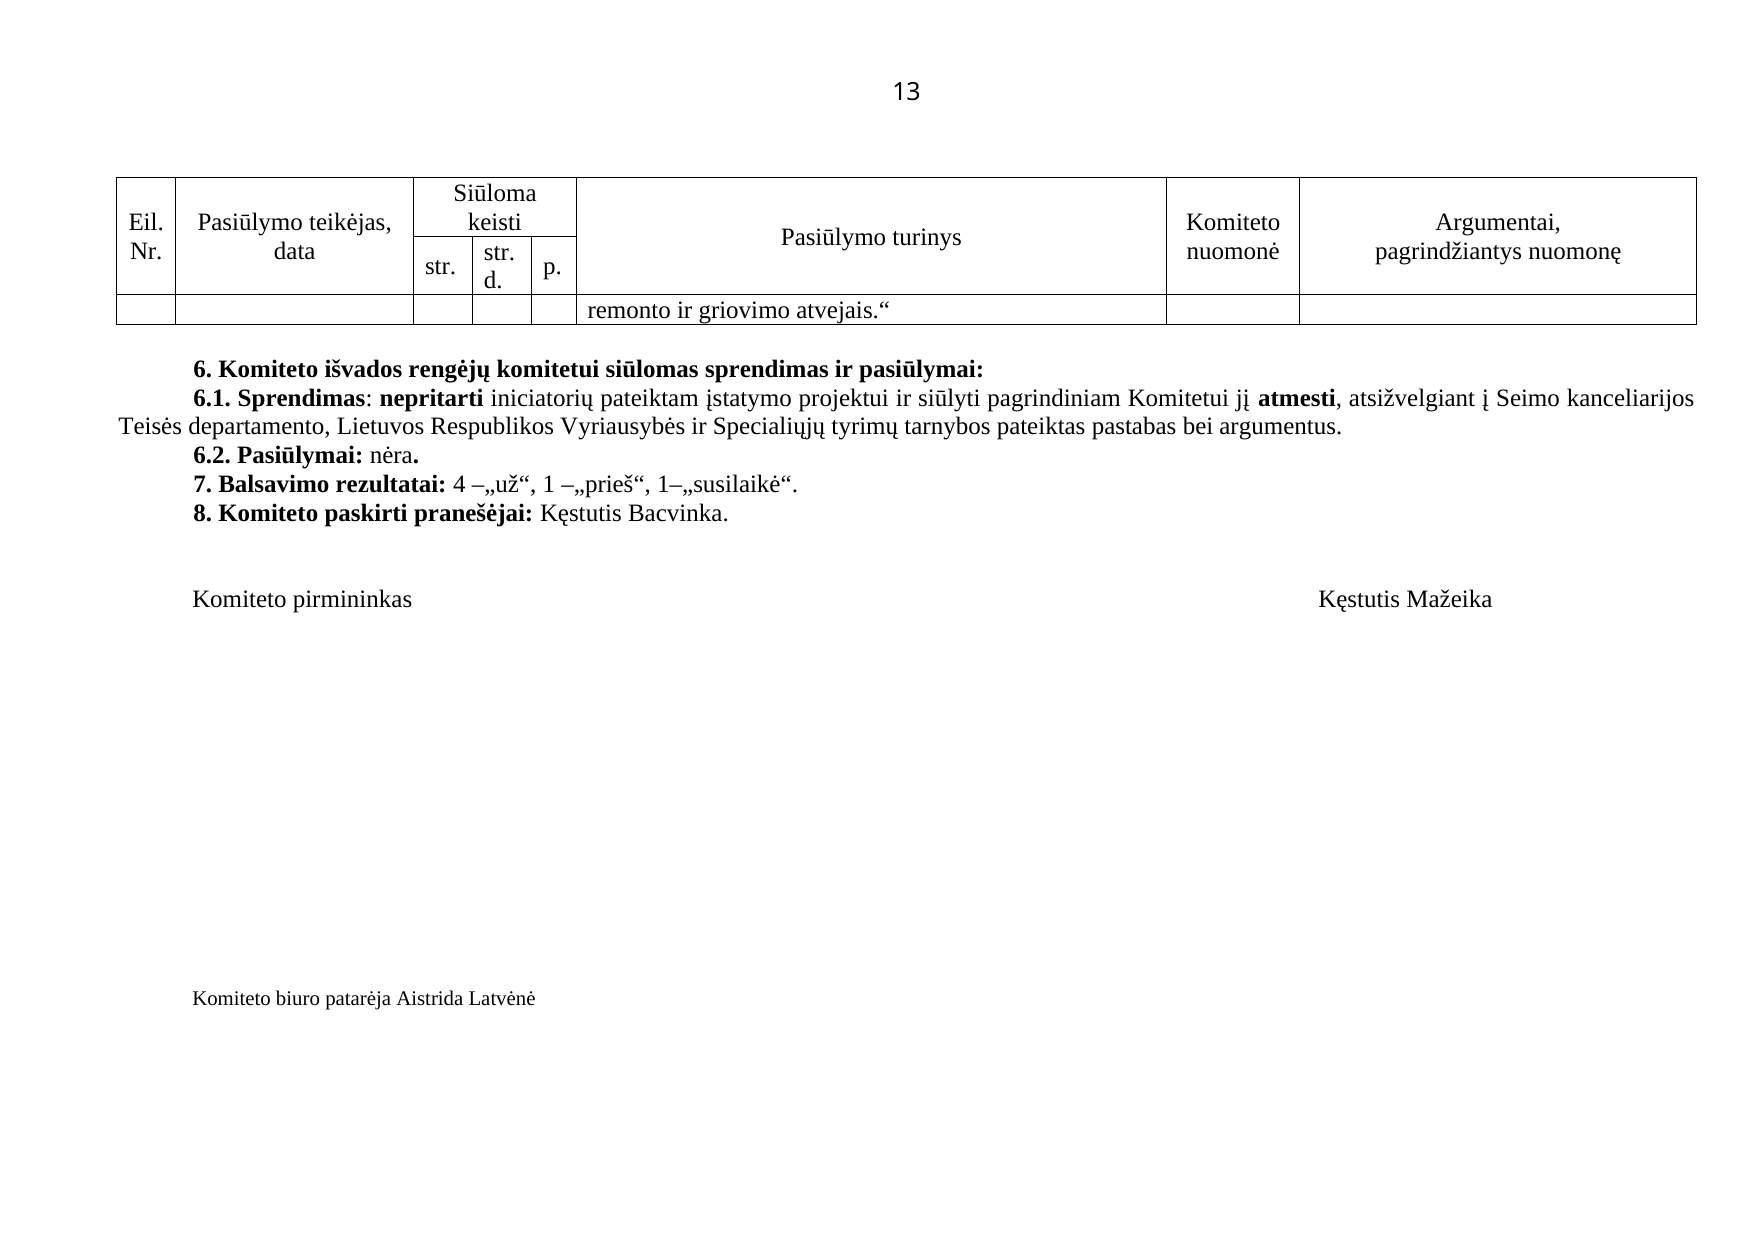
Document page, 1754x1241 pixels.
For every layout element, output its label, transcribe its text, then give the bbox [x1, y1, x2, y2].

table_header Komiteto nuomonė [1167, 178, 1299, 294]
table_header Pasiūlymo teikėjas, data [176, 178, 413, 294]
text Komiteto biuro patarėja Aistrida Latvėnė [118, 986, 1695, 1010]
table_header Siūloma keisti [414, 178, 576, 236]
table_header Argumentai, pagrindžiantys nuomonę [1300, 178, 1696, 294]
table_cell [473, 295, 531, 324]
text Komiteto pirmininkas Kęstutis Mažeika [118, 584, 1695, 613]
table_cell [1167, 295, 1299, 324]
table_cell str. [414, 237, 472, 294]
table_cell [1300, 295, 1696, 324]
table_cell [414, 295, 472, 324]
table_cell remonto ir griovimo atvejais.“ [577, 295, 1166, 324]
text 8. Komiteto paskirti pranešėjai: Kęstutis Bacvinka. [118, 498, 1695, 526]
table_header Pasiūlymo turinys [577, 178, 1166, 294]
table_header Eil. Nr. [117, 178, 175, 294]
table_cell [117, 295, 175, 324]
text 6.2. Pasiūlymai: nėra. [118, 440, 1695, 469]
text 6.1. Sprendimas: nepritarti iniciatorių pateiktam įstatymo projektui ir siūlyti pagrindiniam Komitetui jį atmesti, atsižvelgiant į Seimo kanceliarijos Teisės departamento, Lietuvos Respublikos Vyriausybės ir Specialiųjų tyrimų tarnybos pateiktas pastabas bei argumentus. [118, 383, 1695, 440]
table_cell [532, 295, 576, 324]
text 6. Komiteto išvados rengėjų komitetui siūlomas sprendimas ir pasiūlymai: [118, 354, 1695, 383]
text 7. Balsavimo rezultatai: 4 –„už“, 1 –„prieš“, 1–„susilaikė“. [118, 469, 1695, 498]
table_cell str. d. [473, 237, 531, 294]
table_cell p. [532, 237, 576, 294]
table_cell [176, 295, 413, 324]
